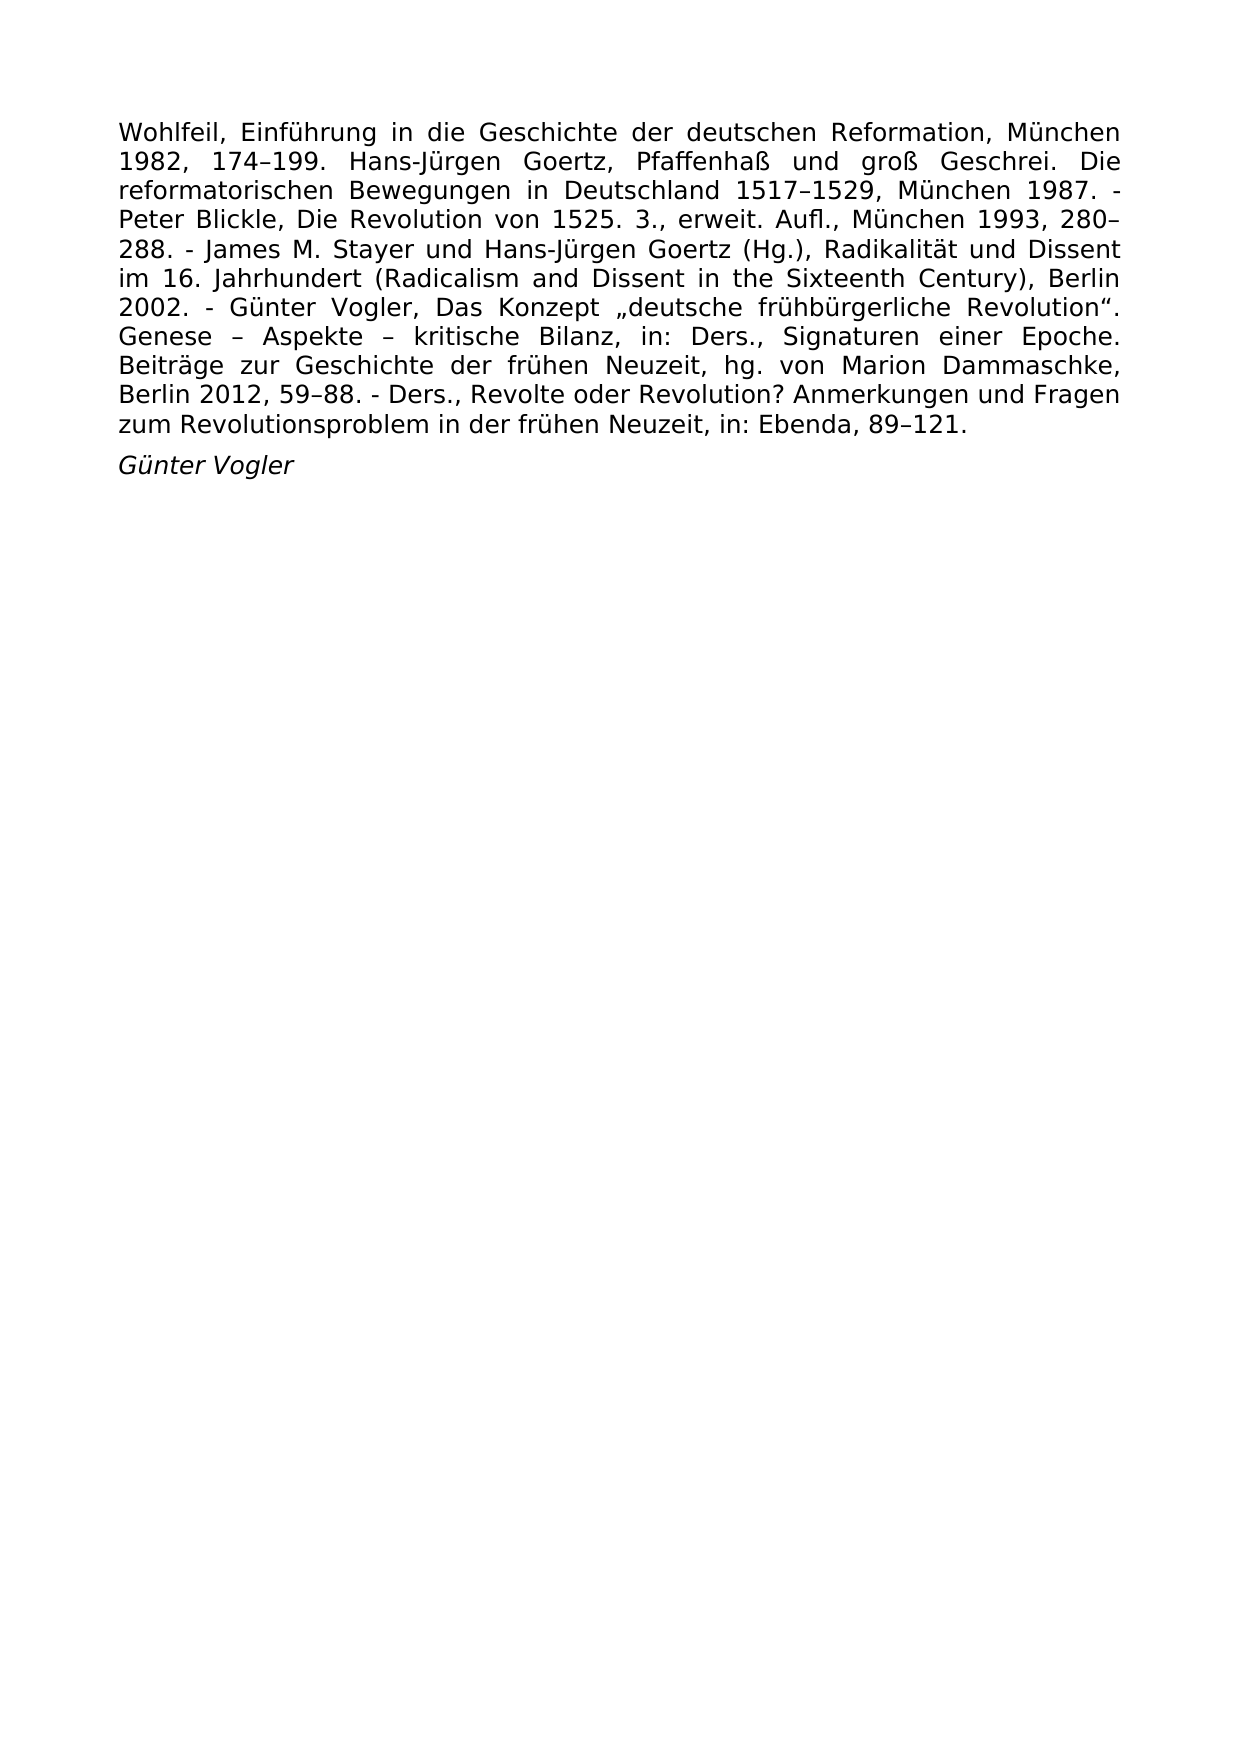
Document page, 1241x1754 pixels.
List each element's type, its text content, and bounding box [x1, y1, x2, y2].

text Günter Vogler [118, 451, 1122, 481]
text Wohlfeil, Einführung in die Geschichte der deutschen Reformation, München 1982, 174–199. Hans-Jürgen Goertz, Pfaffenhaß und groß Geschrei. Die reformatorischen Bewegungen in Deutschland 1517–1529, München 1987. - Peter Blickle, Die Revolution von 1525. 3., erweit. Aufl., München 1993, 280–288. - James M. Stayer und Hans-Jürgen Goertz (Hg.), Radikalität und Dissent im 16. Jahrhundert (Radicalism and Dissent in the Sixteenth Century), Berlin 2002. - Günter Vogler, Das Konzept „deutsche frühbürgerliche Revolution“. Genese – Aspekte – kritische Bilanz, in: Ders., Signaturen einer Epoche. Beiträge zur Geschichte der frühen Neuzeit, hg. von Marion Dammaschke, Berlin 2012, 59–88. - Ders., Revolte oder Revolution? Anmerkungen und Fragen zum Revolutionsproblem in der frühen Neuzeit, in: Ebenda, 89–121. [118, 118, 1122, 439]
